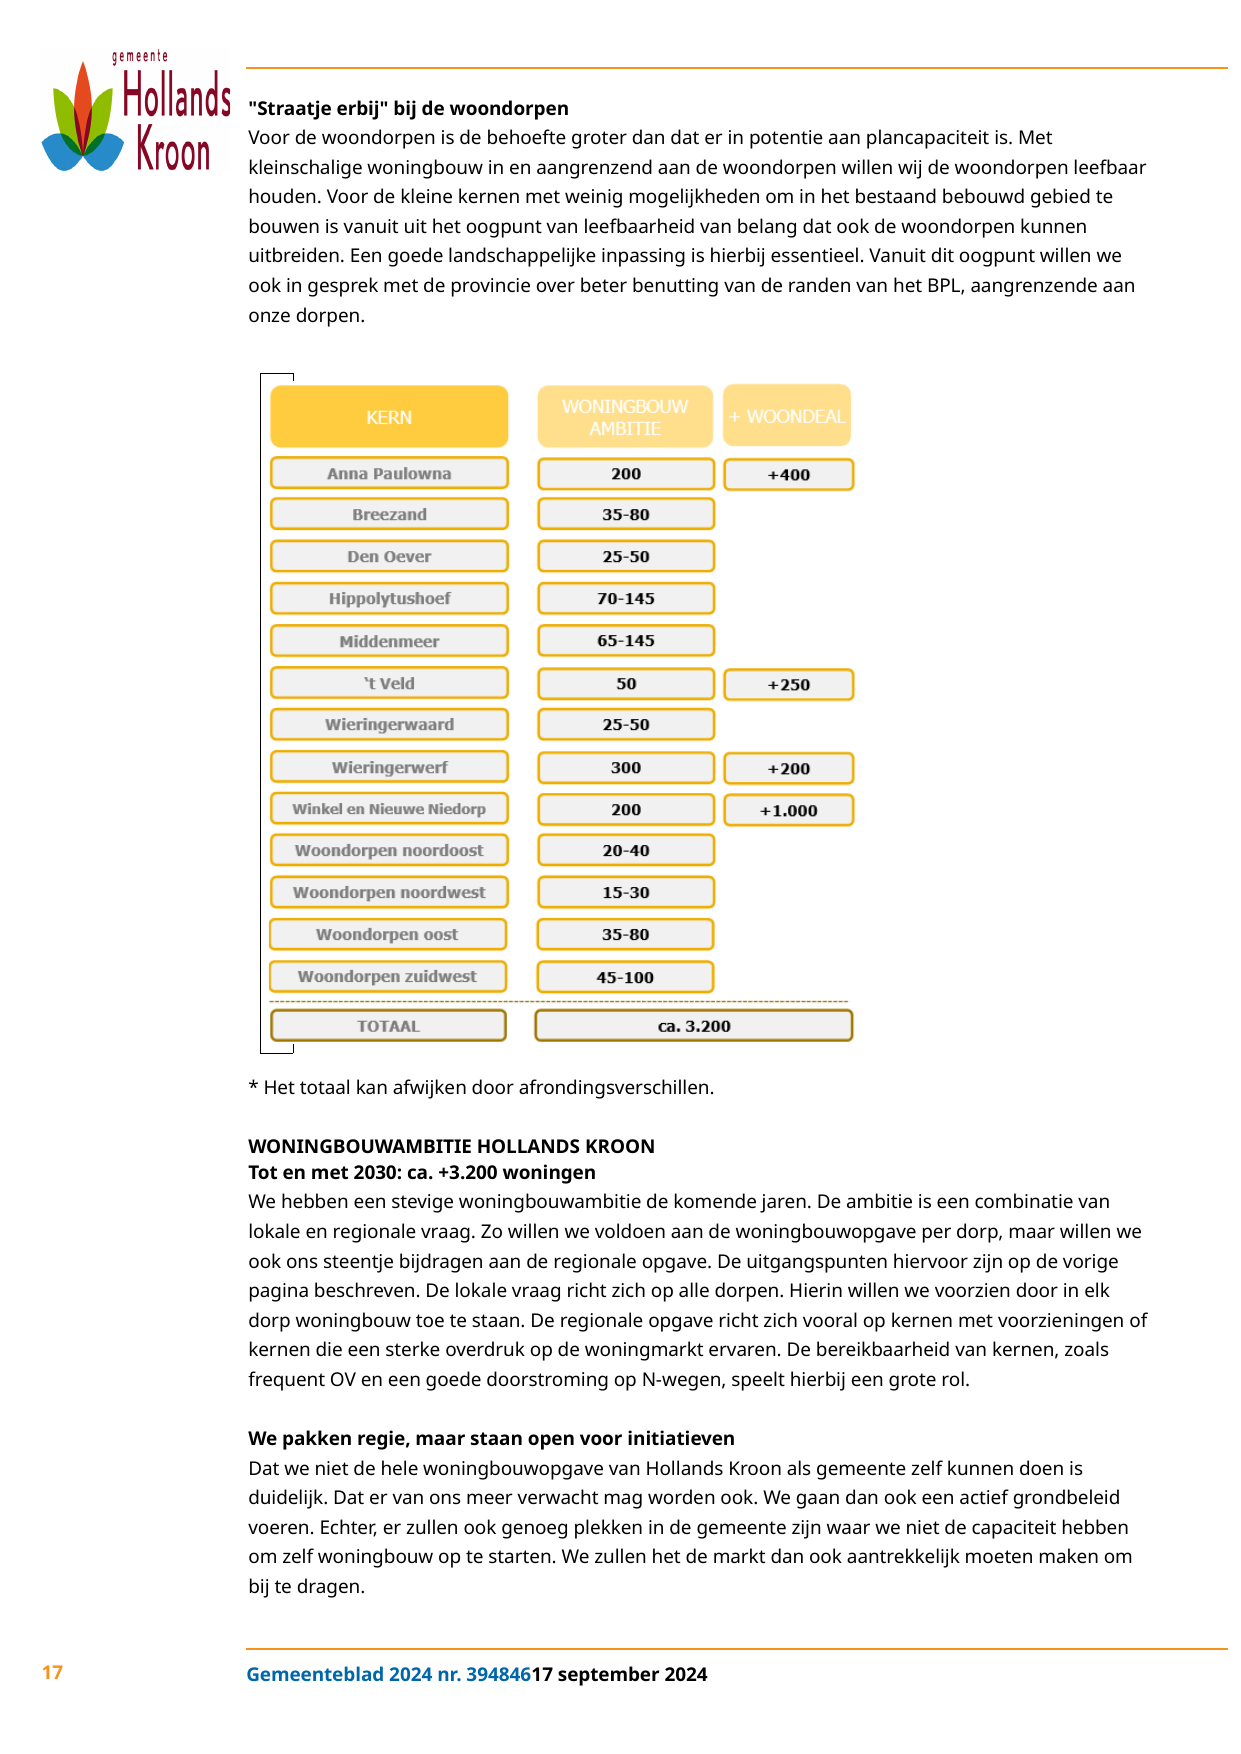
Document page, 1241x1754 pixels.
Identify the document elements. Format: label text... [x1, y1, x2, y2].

text We hebben een stevige woningbouwambitie de komende jaren. De ambitie is een combinatie van lokale en regionale vraag. Zo willen we voldoen aan de woningbouwopgave per dorp, maar willen we ook ons steentje bijdragen aan de regionale opgave. De uitgangspunten hiervoor zijn op de vorige pagina beschreven. De lokale vraag richt zich op alle dorpen. Hierin willen we voorzien door in elk dorp woningbouw toe te staan. De regionale opgave richt zich vooral op kernen met voorzieningen of kernen die een sterke overdruk op de woningmarkt ervaren. De bereikbaarheid van kernen, zoals frequent OV en een goede doorstroming op N-wegen, speelt hierbij een grote rol. [248, 1189, 1152, 1392]
text WONINGBOUWAMBITIE HOLLANDS KROON [248, 1133, 1152, 1159]
picture [268, 381, 860, 1044]
text Voor de woondorpen is de behoefte groter dan dat er in potentie aan plancapaciteit is. Met kleinschalige woningbouw in en aangrenzend aan de woondorpen willen wij de woondorpen leefbaar houden. Voor de kleine kernen met weinig mogelijkheden om in het bestaand bebouwd gebied te bouwen is vanuit uit het oogpunt van leefbaarheid van belang dat ook de woondorpen kunnen uitbreiden. Een goede landschappelijke inpassing is hierbij essentieel. Vanuit dit oogpunt willen we ook in gesprek met de provincie over beter benutting van de randen van het BPL, aangrenzende aan onze dorpen. [248, 124, 1152, 328]
picture [41, 47, 231, 172]
text We pakken regie, maar staan open voor initiatieven [248, 1425, 1152, 1451]
text Tot en met 2030: ca. +3.200 woningen [248, 1159, 1152, 1185]
text * Het totaal kan afwijken door afrondingsverschillen. [248, 1074, 1152, 1100]
text "Straatje erbij" bij de woondorpen [248, 95, 1152, 121]
text Dat we niet de hele woningbouwopgave van Hollands Kroon als gemeente zelf kunnen doen is duidelijk. Dat er van ons meer verwacht mag worden ook. We gaan dan ook een actief grondbeleid voeren. Echter, er zullen ook genoeg plekken in de gemeente zijn waar we niet de capaciteit hebben om zelf woningbouw op te starten. We zullen het de markt dan ook aantrekkelijk moeten maken om bij te dragen. [248, 1455, 1152, 1599]
